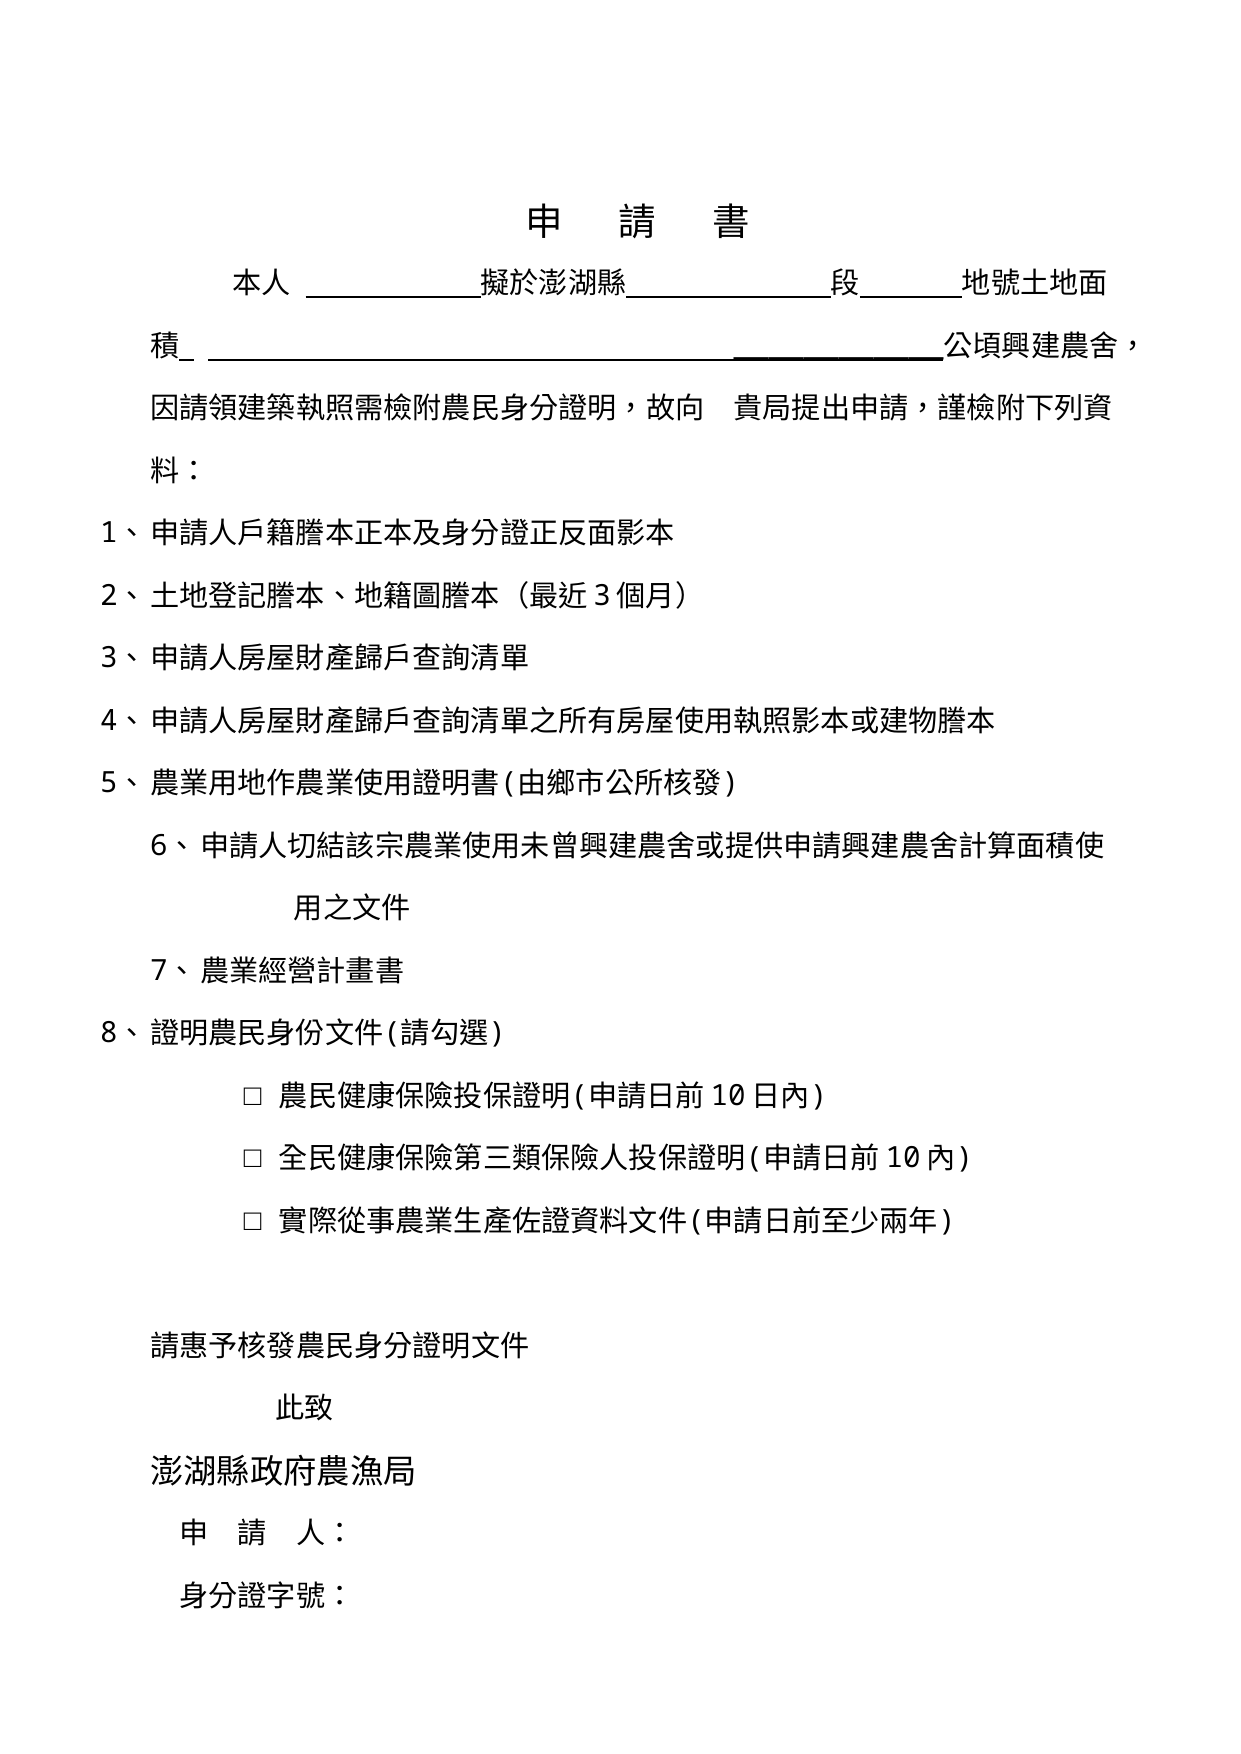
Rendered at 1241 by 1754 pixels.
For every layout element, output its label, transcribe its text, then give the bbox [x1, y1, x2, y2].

list 農業經營計畫書 [150, 927, 1125, 989]
list 農業用地作農業使用證明書(由鄉市公所核發) [100, 739, 1125, 802]
list 申請人房屋財產歸戶查詢清單之所有房屋使用執照影本或建物謄本 [100, 677, 1125, 739]
text □ 全民健康保險第三類保險人投保證明(申請日前10內) [244, 1114, 1125, 1177]
list 證明農民身份文件(請勾選) [100, 989, 1125, 1052]
list 土地登記謄本、地籍圖謄本（最近3個月） [100, 552, 1125, 614]
text 請惠予核發農民身分證明文件 [150, 1302, 1125, 1364]
text 本人 擬於澎湖縣 段 地號土地面積 ____________公頃興建農舍，因請領建築執照需檢附農民身分證明，故向 貴局提出申請，謹檢附下列資料： [150, 239, 1125, 489]
list 申請人切結該宗農業使用未曾興建農舍或提供申請興建農舍計算面積使用之文件 [150, 802, 1125, 927]
text □ 實際從事農業生產佐證資料文件(申請日前至少兩年) [244, 1177, 1125, 1239]
text 澎湖縣政府農漁局 [150, 1427, 1125, 1489]
list 申請人房屋財產歸戶查詢清單 [100, 614, 1125, 677]
text 身分證字號： [150, 1552, 1125, 1614]
text □ 農民健康保險投保證明(申請日前10日內) [244, 1052, 1125, 1114]
text 申 請 人： [150, 1489, 1125, 1552]
list 申請人戶籍謄本正本及身分證正反面影本 [100, 489, 1125, 552]
text 此致 [187, 1364, 1125, 1427]
text 申 請 書 [150, 177, 1125, 239]
